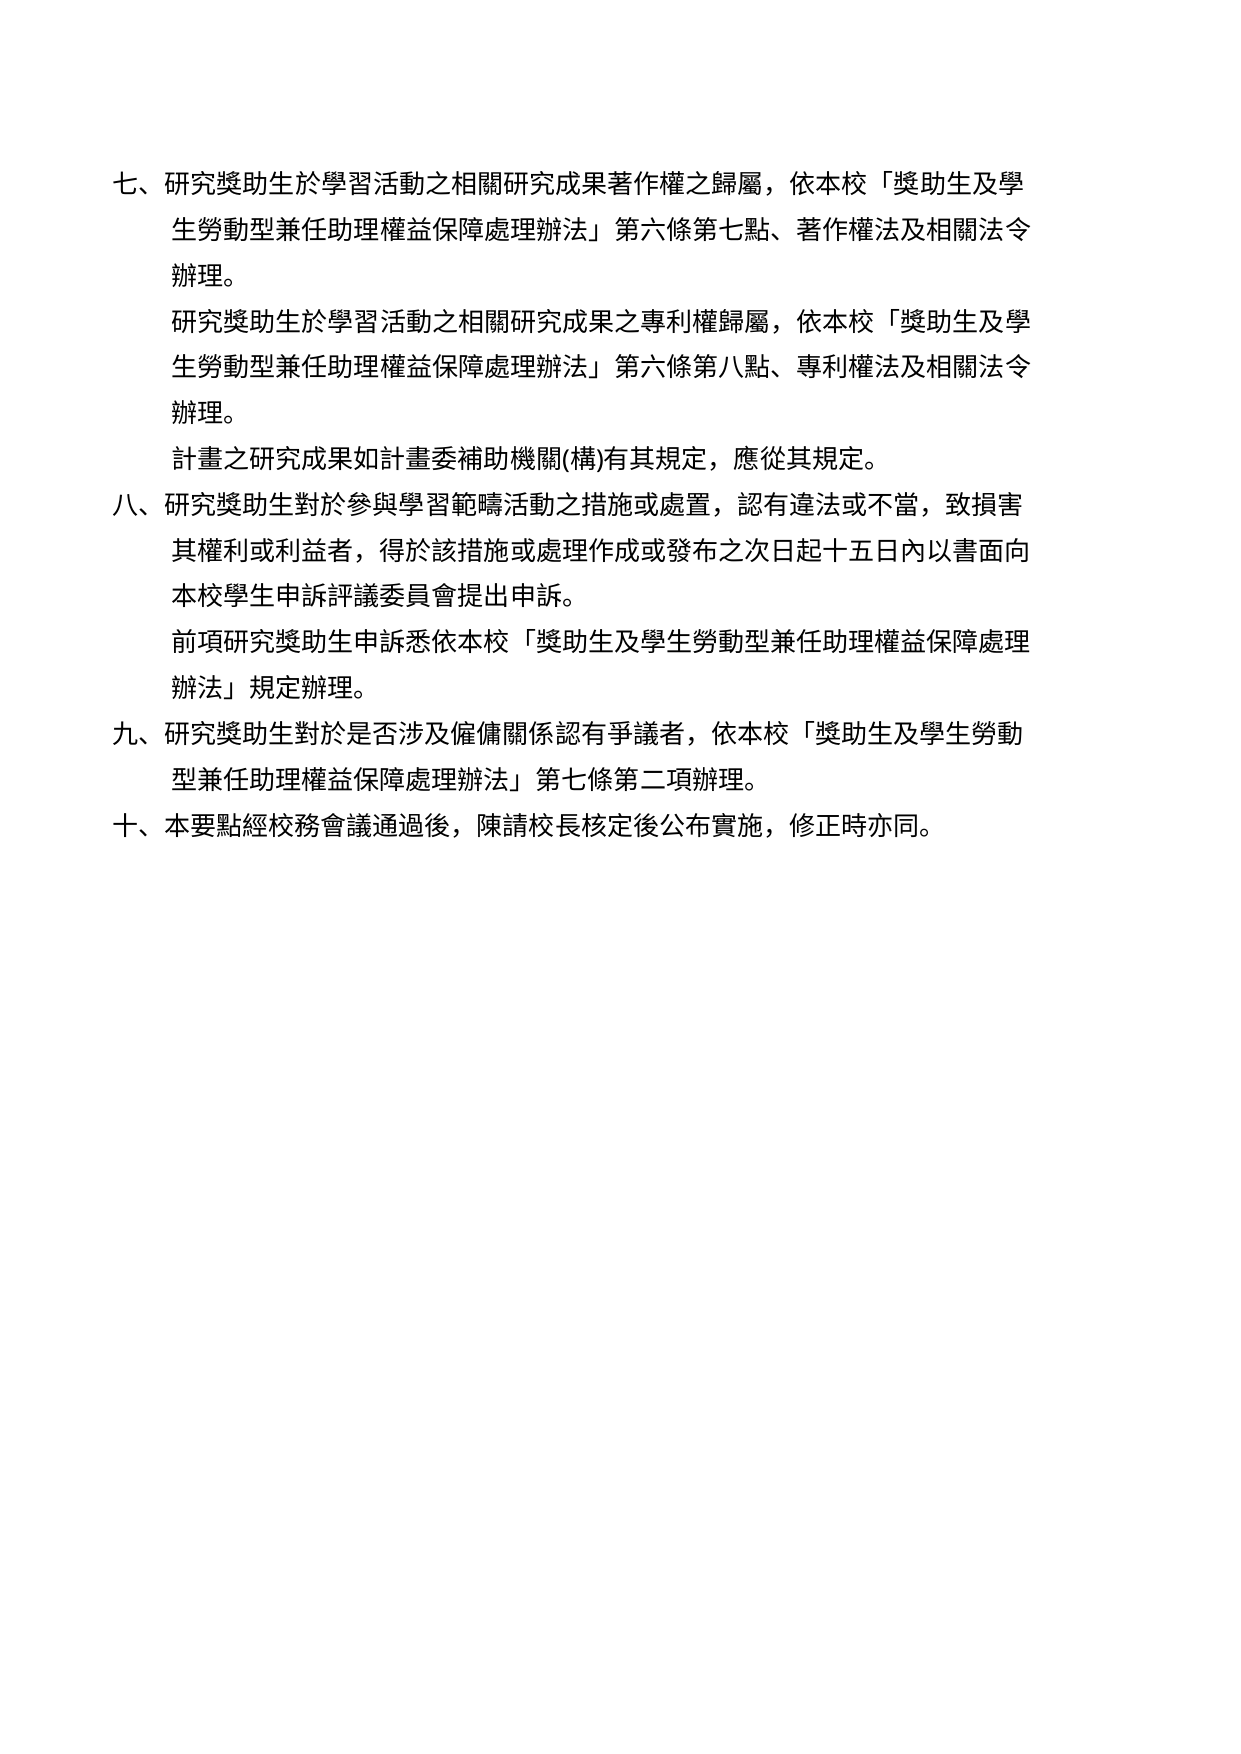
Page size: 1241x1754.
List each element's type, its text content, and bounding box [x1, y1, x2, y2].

text 計畫之研究成果如計畫委補助機關(構)有其規定，應從其規定。 [171, 438, 1063, 476]
text 本校學生申訴評議委員會提出申訴。 [171, 576, 713, 613]
text 九、研究獎助生對於是否涉及僱傭關係認有爭議者，依本校「獎助生及學生勞動 [112, 713, 1202, 751]
text 八、研究獎助生對於參與學習範疇活動之措施或處置，認有違法或不當，致損害 [112, 484, 1202, 522]
text 型兼任助理權益保障處理辦法」第七條第二項辦理。 [171, 759, 917, 797]
text 生勞動型兼任助理權益保障處理辦法」第六條第七點、著作權法及相關法令 [171, 209, 1202, 247]
text 辦理。 [171, 392, 334, 430]
text 生勞動型兼任助理權益保障處理辦法」第六條第八點、專利權法及相關法令 [171, 346, 1202, 384]
text 十、本要點經校務會議通過後，陳請校長核定後公布實施，修正時亦同。 [112, 805, 1121, 843]
text 研究獎助生於學習活動之相關研究成果之專利權歸屬，依本校「獎助生及學 [171, 301, 1202, 338]
text 辦理。 [171, 255, 334, 293]
text 七、研究獎助生於學習活動之相關研究成果著作權之歸屬，依本校「獎助生及學 [112, 163, 1202, 201]
text 辦法」規定辦理。 [171, 667, 479, 705]
text 前項研究獎助生申訴悉依本校「獎助生及學生勞動型兼任助理權益保障處理 [171, 621, 1202, 659]
text 其權利或利益者，得於該措施或處理作成或發布之次日起十五日內以書面向 [171, 530, 1202, 568]
